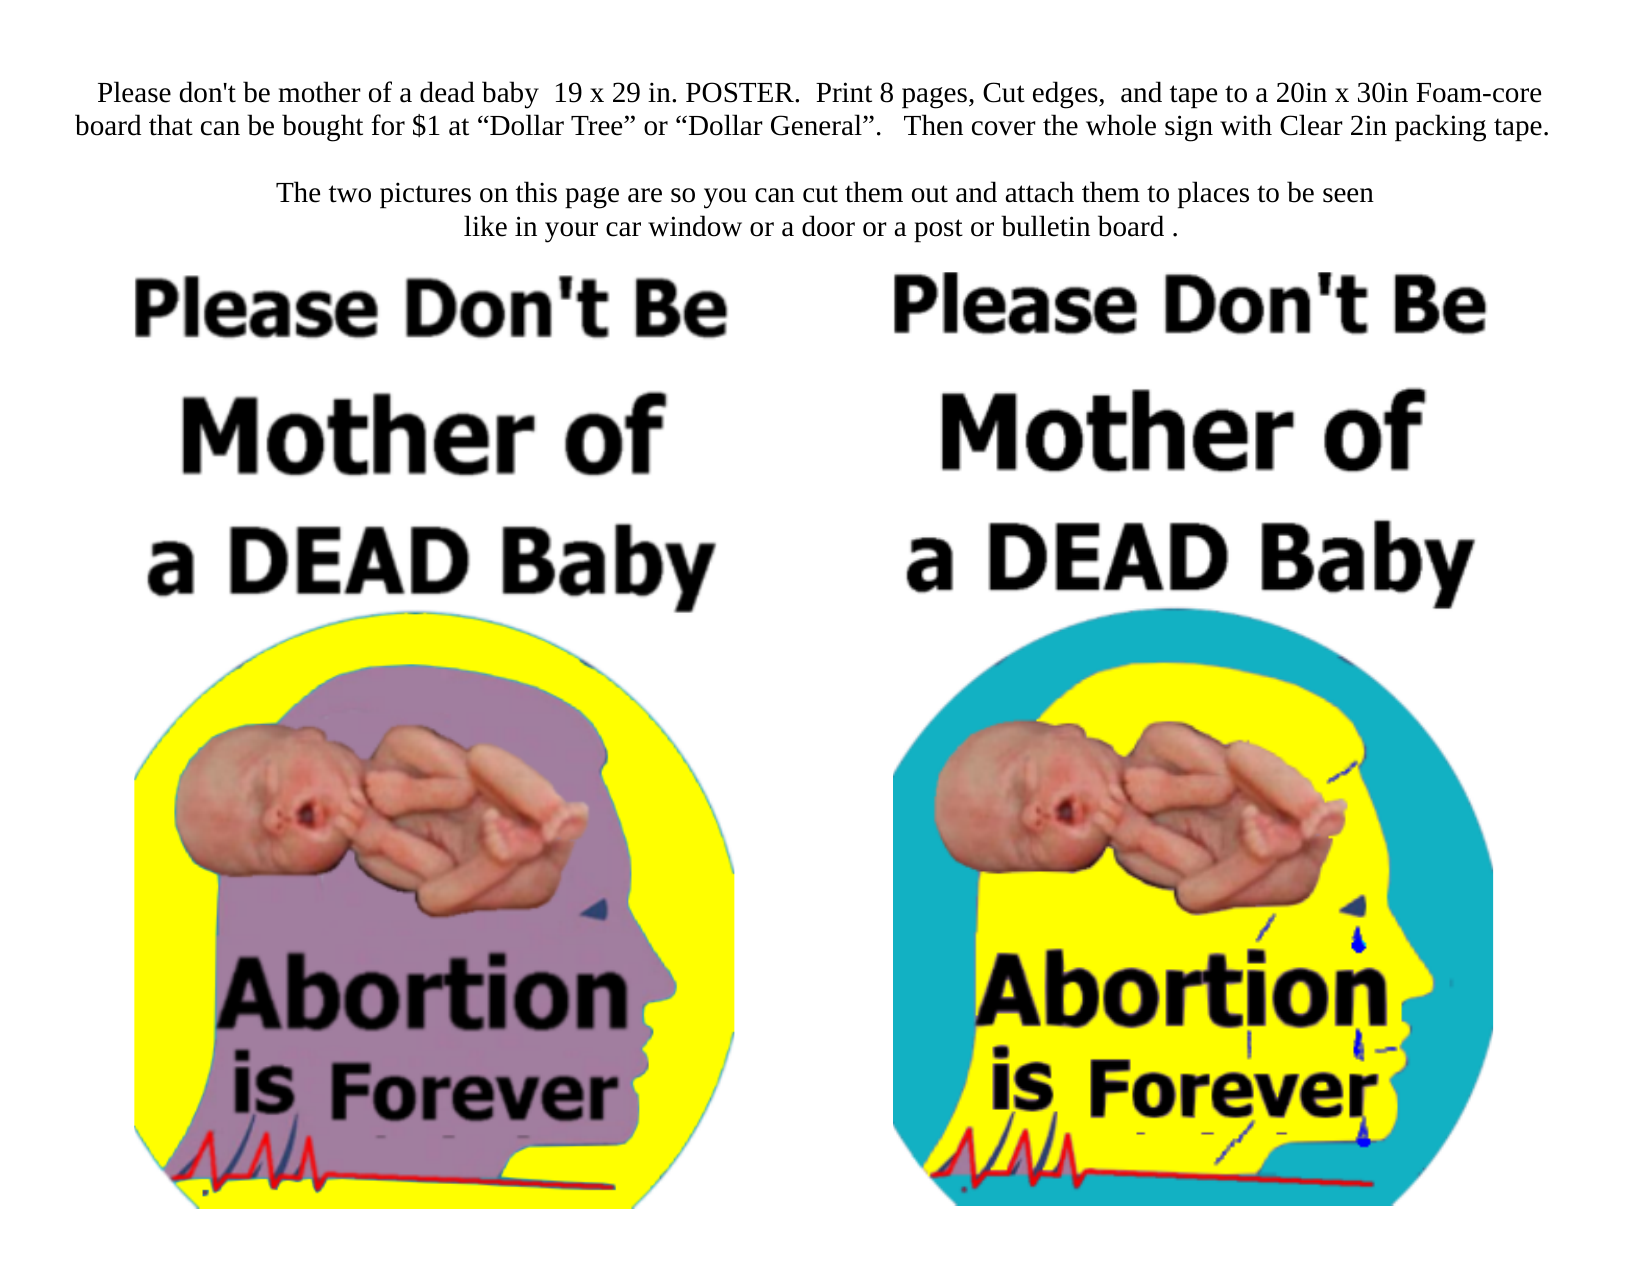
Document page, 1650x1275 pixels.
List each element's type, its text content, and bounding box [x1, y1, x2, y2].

text The two pictures on this page are so you can cut them out and attach them to places to be seen like in your car window or a door or a post or bulletin board . [75, 176, 1575, 243]
text Please don't be mother of a dead baby 19 x 29 in. POSTER. Print 8 pages, Cut edges, and tape to a 20in x 30in Foam-core board that can be bought for $1 at “Dollar Tree” or “Dollar General”. Then cover the whole sign with Clear 2in packing tape. [75, 75, 1575, 142]
